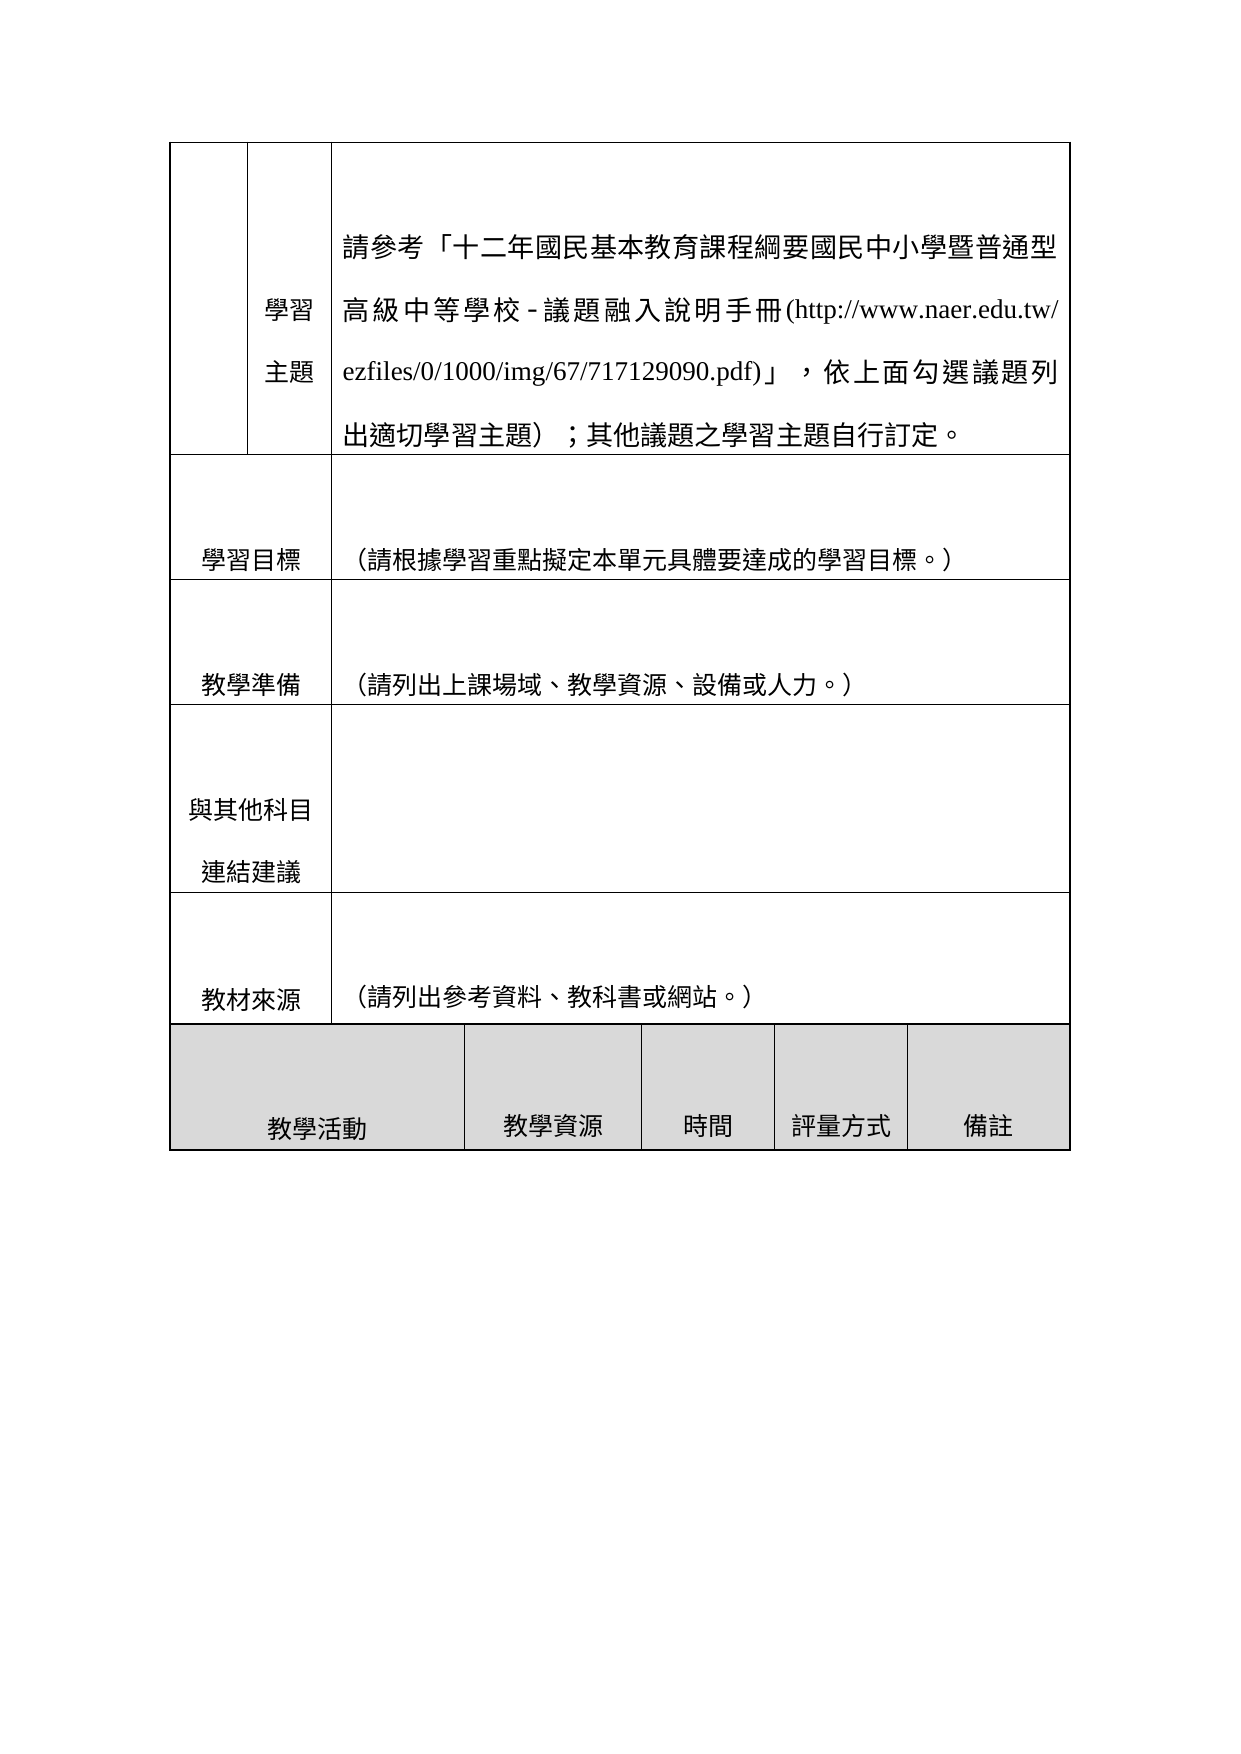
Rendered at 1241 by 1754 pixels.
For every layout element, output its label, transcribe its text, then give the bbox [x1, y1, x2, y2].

table_cell （請根據學習重點擬定本單元具體要達成的學習目標。） [332, 455, 1069, 579]
table_cell 教學資源 [465, 1025, 641, 1149]
table_cell （請列出上課場域、教學資源、設備或人力。） [332, 580, 1069, 704]
table_cell （請列出參考資料、教科書或網站。） [332, 893, 1069, 1023]
table_cell 時間 [642, 1025, 774, 1149]
table_cell 備註 [908, 1025, 1069, 1149]
table_cell [332, 705, 1069, 892]
table_cell 與其他科目連結建議 [171, 705, 331, 892]
table_cell 教學準備 [171, 580, 331, 704]
table_cell 學習目標 [171, 455, 331, 579]
table_cell 學習主題 [248, 143, 331, 454]
table_cell 請參考「十二年國民基本教育課程綱要國民中小學暨普通型高級中等學校-議題融入說明手冊(http://www.naer.edu.tw/ezfiles/0/1000/img/67/717129090.pdf)」，依上面勾選議題列出適切學習主題）；其他議題之學習主題自行訂定。 [332, 143, 1069, 454]
table_cell 教學活動 [171, 1025, 464, 1149]
table_cell [171, 143, 247, 454]
table_cell 評量方式 [775, 1025, 907, 1149]
table_cell 教材來源 [171, 893, 331, 1023]
